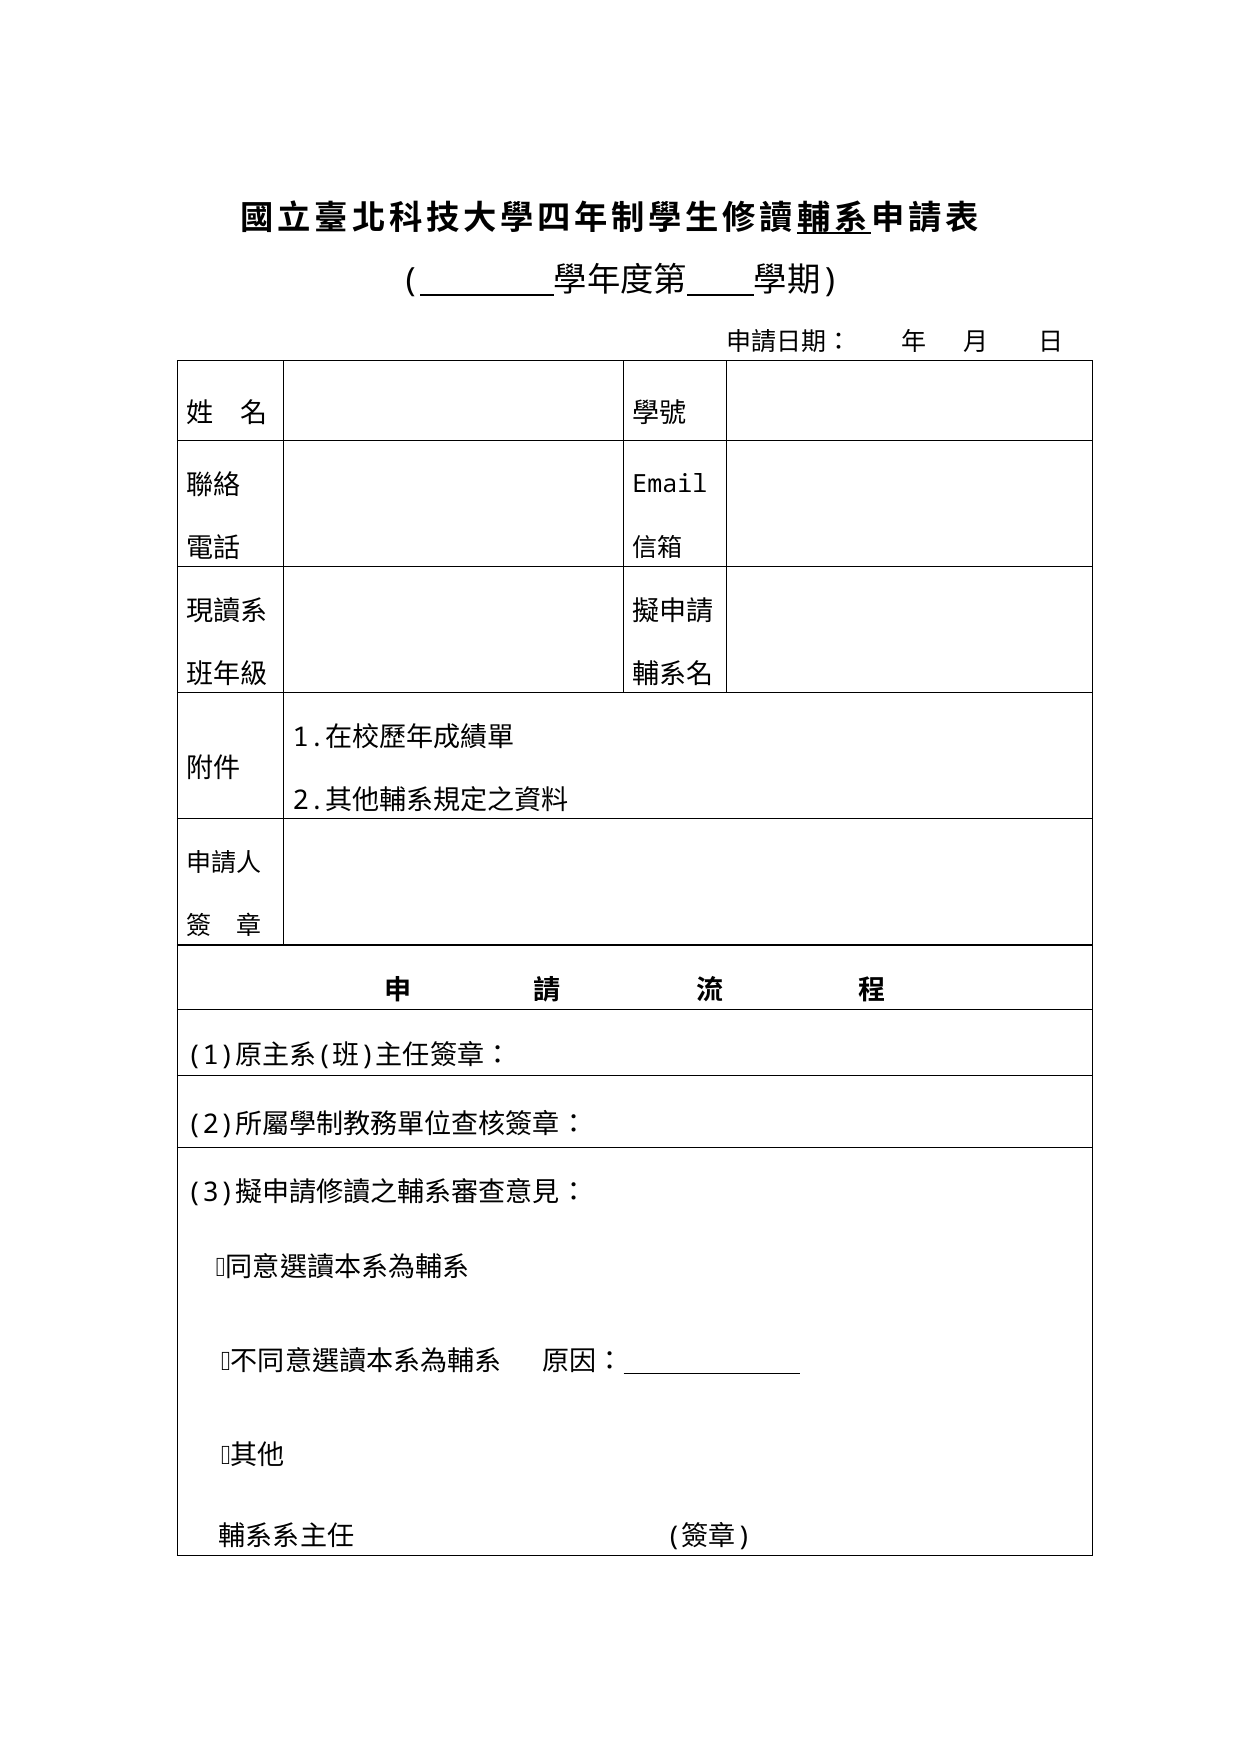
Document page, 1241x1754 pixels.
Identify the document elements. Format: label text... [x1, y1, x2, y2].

table_cell (3)擬申請修讀之輔系審查意見： 同意選讀本系為輔系 不同意選讀本系為輔系 原因： 其他 輔系系主任 (簽章) [178, 1148, 1092, 1554]
table_cell 申請人 簽 章 [178, 819, 283, 944]
table_cell 擬申請輔系名 [624, 567, 726, 692]
table_cell Email 信箱 [624, 441, 726, 566]
table_cell [284, 441, 623, 566]
table_header 申 請 流 程 [178, 946, 1092, 1009]
table_cell 附件 [178, 693, 283, 818]
table_cell [727, 441, 1092, 566]
table_cell [284, 819, 1092, 944]
table_header 學號 [624, 361, 726, 440]
table_cell 聯絡 電話 [178, 441, 283, 566]
text ( 學年度第 學期) [177, 235, 1063, 298]
table_cell 1.在校歷年成績單 2.其他輔系規定之資料 [284, 693, 1092, 818]
text 國立臺北科技大學四年制學生修讀輔系申請表 [177, 173, 1021, 235]
table_cell [727, 567, 1092, 692]
table_cell [284, 567, 623, 692]
table_cell 現讀系班年級 [178, 567, 283, 692]
table_header 姓 名 [178, 361, 283, 440]
table_header [284, 361, 623, 440]
table_cell (1)原主系(班)主任簽章： [178, 1010, 1092, 1074]
text 申請日期： 年 月 日 [177, 298, 1063, 360]
table_header [727, 361, 1092, 440]
table_cell (2)所屬學制教務單位查核簽章： [178, 1076, 1092, 1147]
